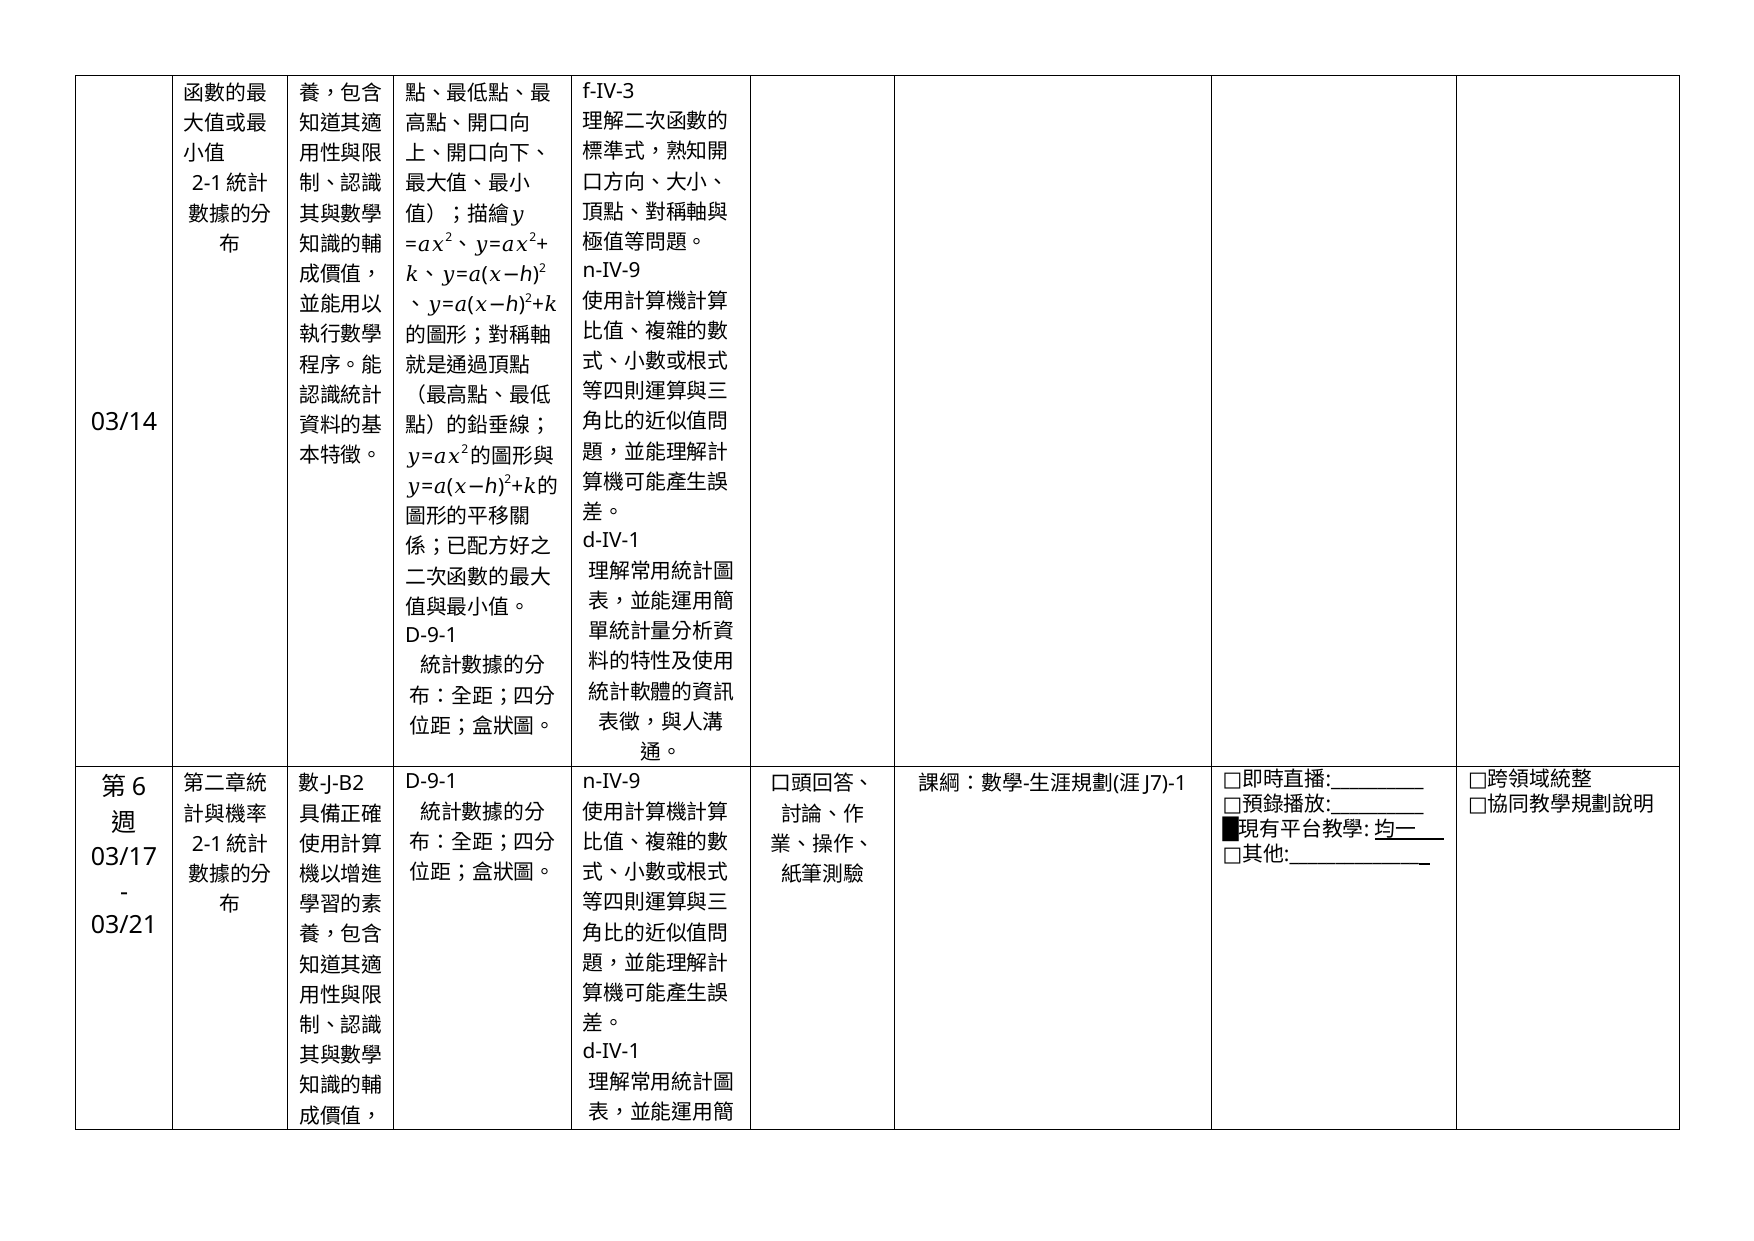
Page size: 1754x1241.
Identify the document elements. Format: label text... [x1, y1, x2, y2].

table_cell 03/14 [76, 76, 172, 766]
table_cell □跨領域統整 □協同教學規劃說明 [1457, 767, 1679, 1129]
table_cell D-9-1 統計數據的分布：全距；四分位距；盒狀圖。 [394, 767, 571, 1129]
table_cell 口頭回答、討論、作業、操作、紙筆測驗 [751, 767, 894, 1129]
table_cell [751, 76, 894, 766]
table_cell f-IV-3 理解二次函數的標準式，熟知開口方向、大小、頂點、對稱軸與極值等問題。 n-IV-9 使用計算機計算比值、複雜的數式、小數或根式等四則運算與三角比的近似值問題，並能理解計算機可能產生誤差。 d-IV-1 理解常用統計圖表，並能運用簡單統計量分析資料的特性及使用統計軟體的資訊表徵，與人溝通。 [572, 76, 750, 766]
table_cell 點、最低點、最高點、開口向上、開口向下、最大值、最小值）；描繪𝑦=𝑎𝑥2、𝑦=𝑎𝑥2+𝑘、𝑦=𝑎(𝑥−ℎ)2、𝑦=𝑎(𝑥−ℎ)2+𝑘的圖形；對稱軸就是通過頂點（最高點、最低點）的鉛垂線；𝑦=𝑎𝑥2的圖形與𝑦=𝑎(𝑥−ℎ)2+𝑘的圖形的平移關係；已配方好之二次函數的最大值與最小值。 D-9-1 統計數據的分布：全距；四分位距；盒狀圖。 [394, 76, 571, 766]
table_cell [1212, 76, 1456, 766]
table_cell [895, 76, 1211, 766]
table_cell 函數的最大值或最小值 2-1統計數據的分布 [173, 76, 287, 766]
table_cell 養，包含知道其適用性與限制、認識其與數學知識的輔成價值，並能用以執行數學程序。能認識統計資料的基本特徵。 [288, 76, 393, 766]
table_cell n-IV-9 使用計算機計算比值、複雜的數式、小數或根式等四則運算與三角比的近似值問題，並能理解計算機可能產生誤差。 d-IV-1 理解常用統計圖表，並能運用簡 [572, 767, 750, 1129]
table_cell 課綱：數學-生涯規劃(涯J7)-1 [895, 767, 1211, 1129]
table_cell [1457, 76, 1679, 766]
table_cell 數-J-B2 具備正確使用計算機以增進學習的素養，包含知道其適用性與限制、認識其與數學知識的輔成價值， [288, 767, 393, 1129]
table_cell 第6週 03/17-03/21 [76, 767, 172, 1129]
table_cell 第二章統計與機率 2-1統計數據的分布 [173, 767, 287, 1129]
table_cell □即時直播:__________ □預錄播放:__________ █現有平台教學: 均一 □其他:______________ [1212, 767, 1456, 1129]
